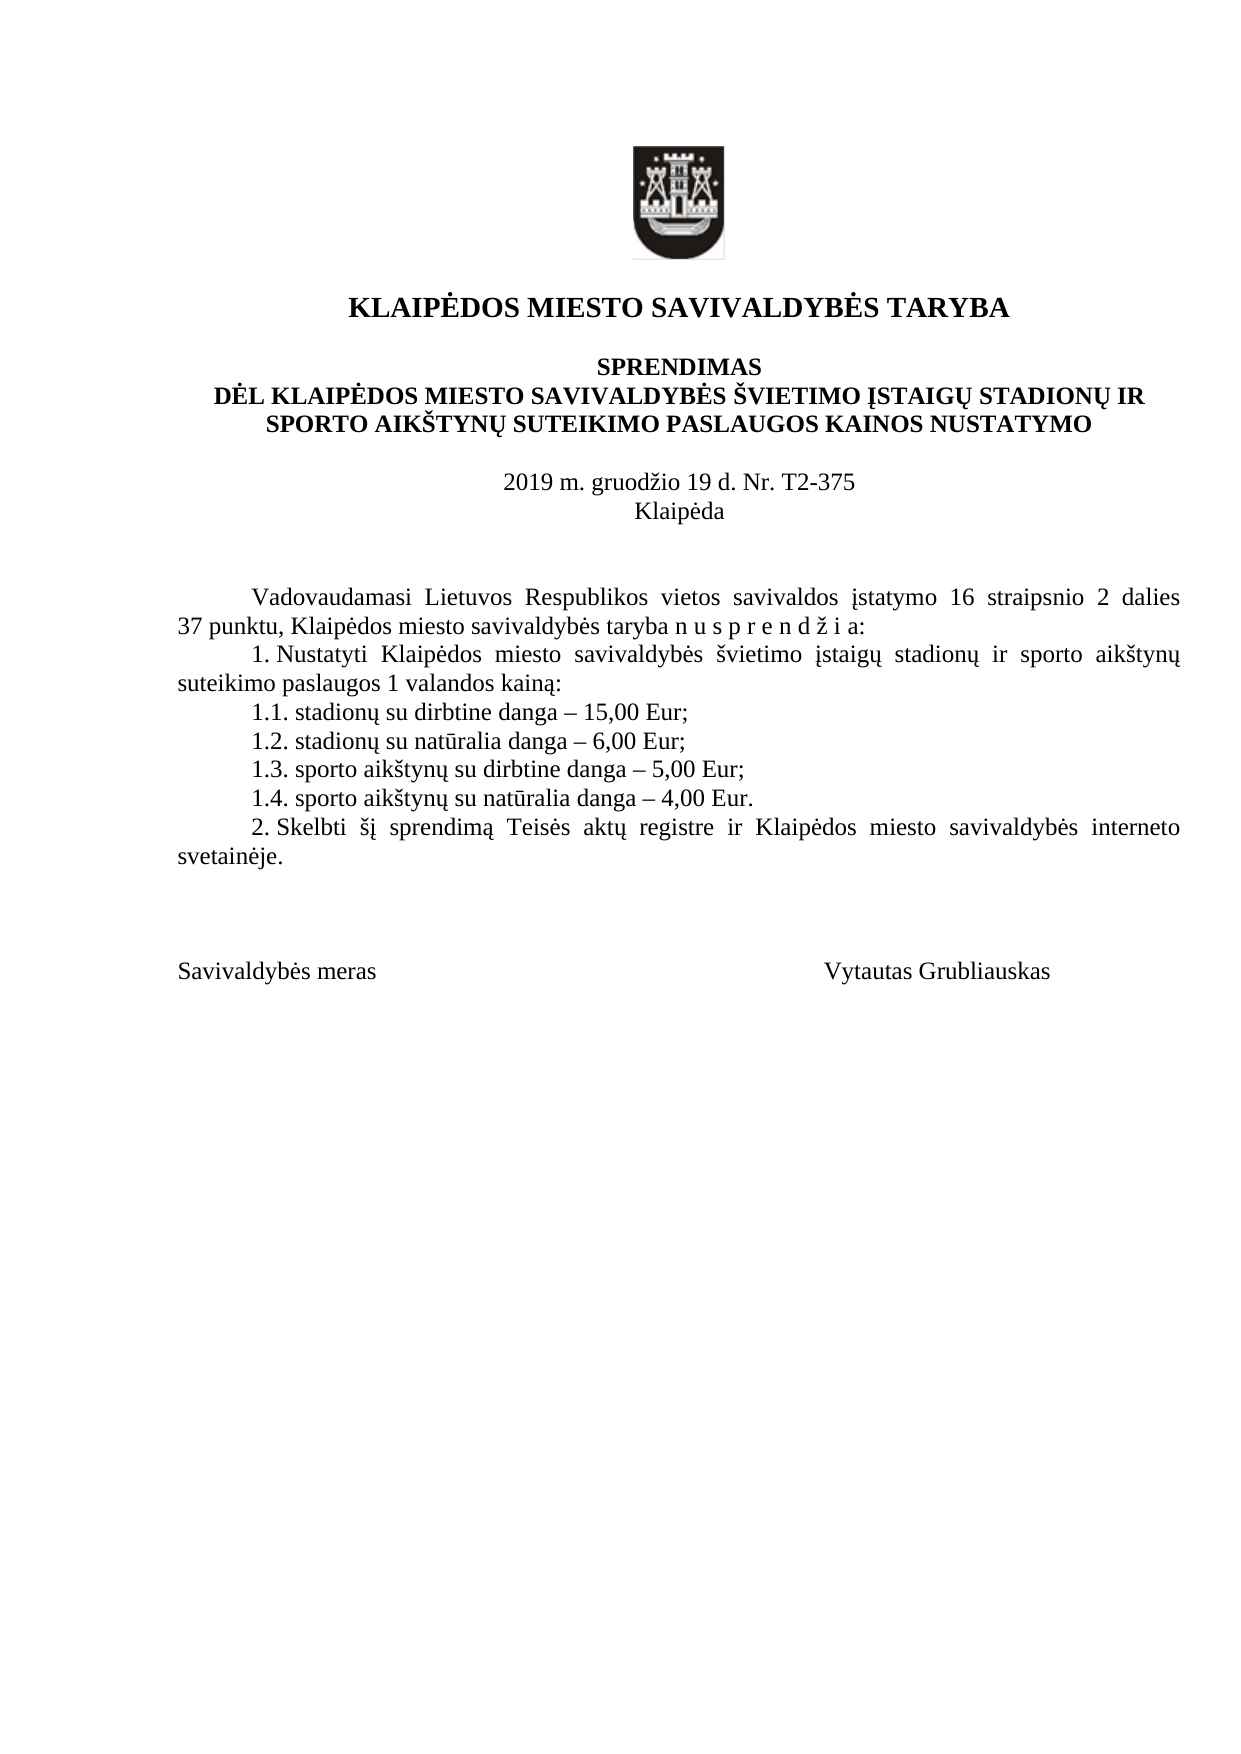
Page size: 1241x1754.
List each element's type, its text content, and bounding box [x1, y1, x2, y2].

text 1.3. sporto aikštynų su dirbtine danga – 5,00 Eur; [251, 754, 1181, 783]
text DĖL KLAIPĖDOS MIESTO SAVIVALDYBĖS ŠVIETIMO ĮSTAIGŲ STADIONŲ IR SPORTO AIKŠTYNŲ SUTEIKIMO PASLAUGOS KAINOS NUSTATYMO [177, 381, 1181, 438]
text 1.4. sporto aikštynų su natūralia danga – 4,00 Eur. [251, 783, 1181, 812]
text 2. Skelbti šį sprendimą Teisės aktų registre ir Klaipėdos miesto savivaldybės interneto svetainėje. [177, 812, 1181, 869]
text 1.1. stadionų su dirbtine danga – 15,00 Eur; [251, 697, 1181, 726]
text Savivaldybės meras Vytautas Grubliauskas [177, 956, 1181, 984]
text 1. Nustatyti Klaipėdos miesto savivaldybės švietimo įstaigų stadionų ir sporto aikštynų suteikimo paslaugos 1 valandos kainą: [177, 639, 1181, 697]
text SPRENDIMAS [177, 352, 1181, 381]
text Vadovaudamasi Lietuvos Respublikos vietos savivaldos įstatymo 16 straipsnio 2 dalies 37 punktu, Klaipėdos miesto savivaldybės taryba nusprendžia: [177, 582, 1181, 639]
text 2019 m. gruodžio 19 d. Nr. T2-375 [177, 467, 1181, 496]
text 1.2. stadionų su natūralia danga – 6,00 Eur; [251, 726, 1181, 754]
text KLAIPĖDOS MIESTO SAVIVALDYBĖS TARYBA [177, 290, 1181, 323]
text Klaipėda [177, 496, 1181, 524]
